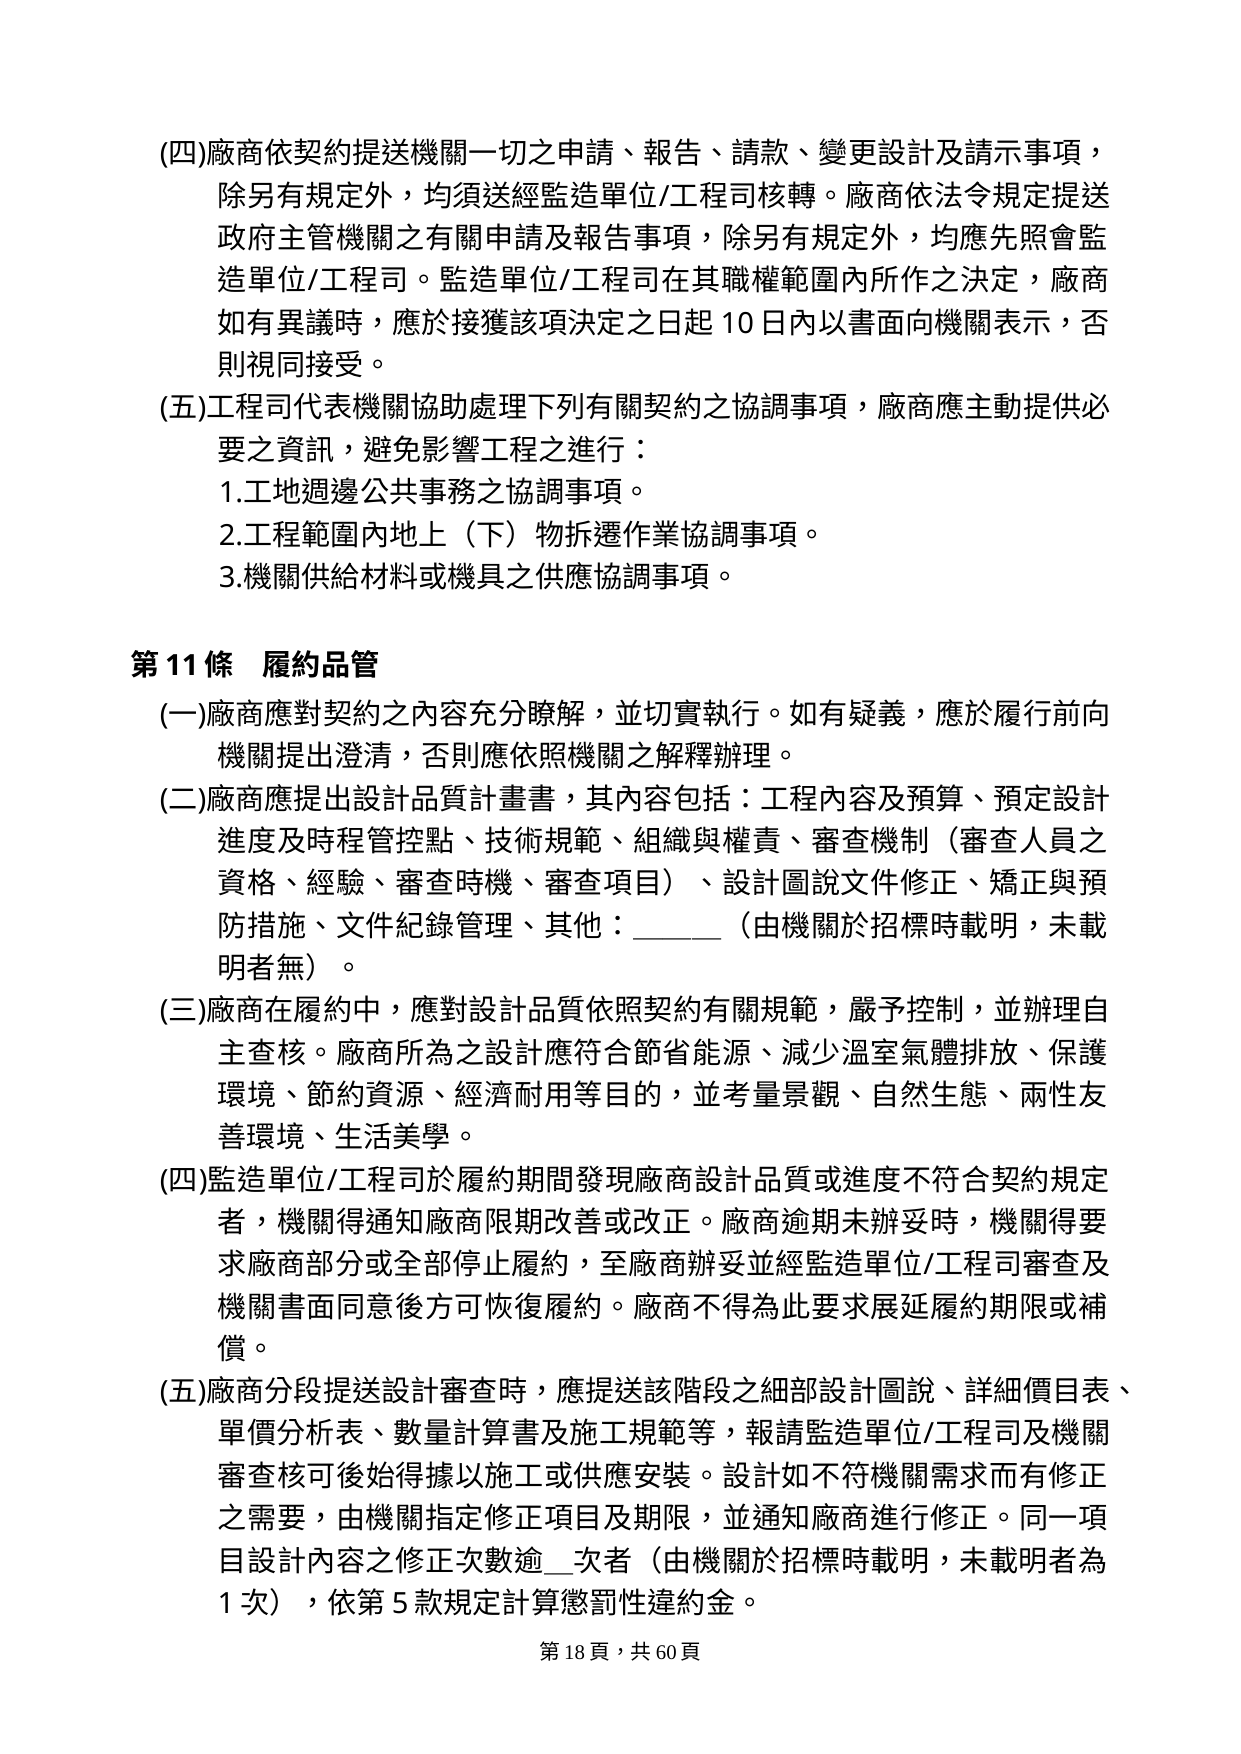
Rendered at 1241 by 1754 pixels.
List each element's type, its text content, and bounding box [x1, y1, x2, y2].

text (五)廠商分段提送設計審查時，應提送該階段之細部設計圖說、詳細價目表、單價分析表、數量計算書及施工規範等，報請監造單位/工程司及機關審查核可後始得據以施工或供應安裝。設計如不符機關需求而有修正之需要，由機關指定修正項目及期限，並通知廠商進行修正。同一項目設計內容之修正次數逾＿次者（由機關於招標時載明，未載明者為1次），依第5款規定計算懲罰性違約金。 [159, 1368, 1110, 1622]
text 2.工程範圍內地上（下）物拆遷作業協調事項。 [218, 511, 1110, 553]
text (四)廠商依契約提送機關一切之申請、報告、請款、變更設計及請示事項，除另有規定外，均須送經監造單位/工程司核轉。廠商依法令規定提送政府主管機關之有關申請及報告事項，除另有規定外，均應先照會監造單位/工程司。監造單位/工程司在其職權範圍內所作之決定，廠商如有異議時，應於接獲該項決定之日起10日內以書面向機關表示，否則視同接受。 [159, 130, 1110, 384]
text 第11條 履約品管 [130, 642, 1110, 684]
text (四)監造單位/工程司於履約期間發現廠商設計品質或進度不符合契約規定者，機關得通知廠商限期改善或改正。廠商逾期未辦妥時，機關得要求廠商部分或全部停止履約，至廠商辦妥並經監造單位/工程司審查及機關書面同意後方可恢復履約。廠商不得為此要求展延履約期限或補償。 [159, 1156, 1110, 1368]
text (五)工程司代表機關協助處理下列有關契約之協調事項，廠商應主動提供必要之資訊，避免影響工程之進行： [159, 384, 1110, 469]
text (一)廠商應對契約之內容充分瞭解，並切實執行。如有疑義，應於履行前向機關提出澄清，否則應依照機關之解釋辦理。 [159, 691, 1110, 775]
text 1.工地週邊公共事務之協調事項。 [218, 469, 1110, 511]
text 3.機關供給材料或機具之供應協調事項。 [218, 553, 1110, 596]
text (三)廠商在履約中，應對設計品質依照契約有關規範，嚴予控制，並辦理自主查核。廠商所為之設計應符合節省能源、減少溫室氣體排放、保護環境、節約資源、經濟耐用等目的，並考量景觀、自然生態、兩性友善環境、生活美學。 [159, 987, 1110, 1156]
text (二)廠商應提出設計品質計畫書，其內容包括：工程內容及預算、預定設計進度及時程管控點、技術規範、組織與權責、審查機制（審查人員之資格、經驗、審查時機、審查項目）、設計圖說文件修正、矯正與預防措施、文件紀錄管理、其他：＿＿＿（由機關於招標時載明，未載明者無）。 [159, 775, 1110, 987]
